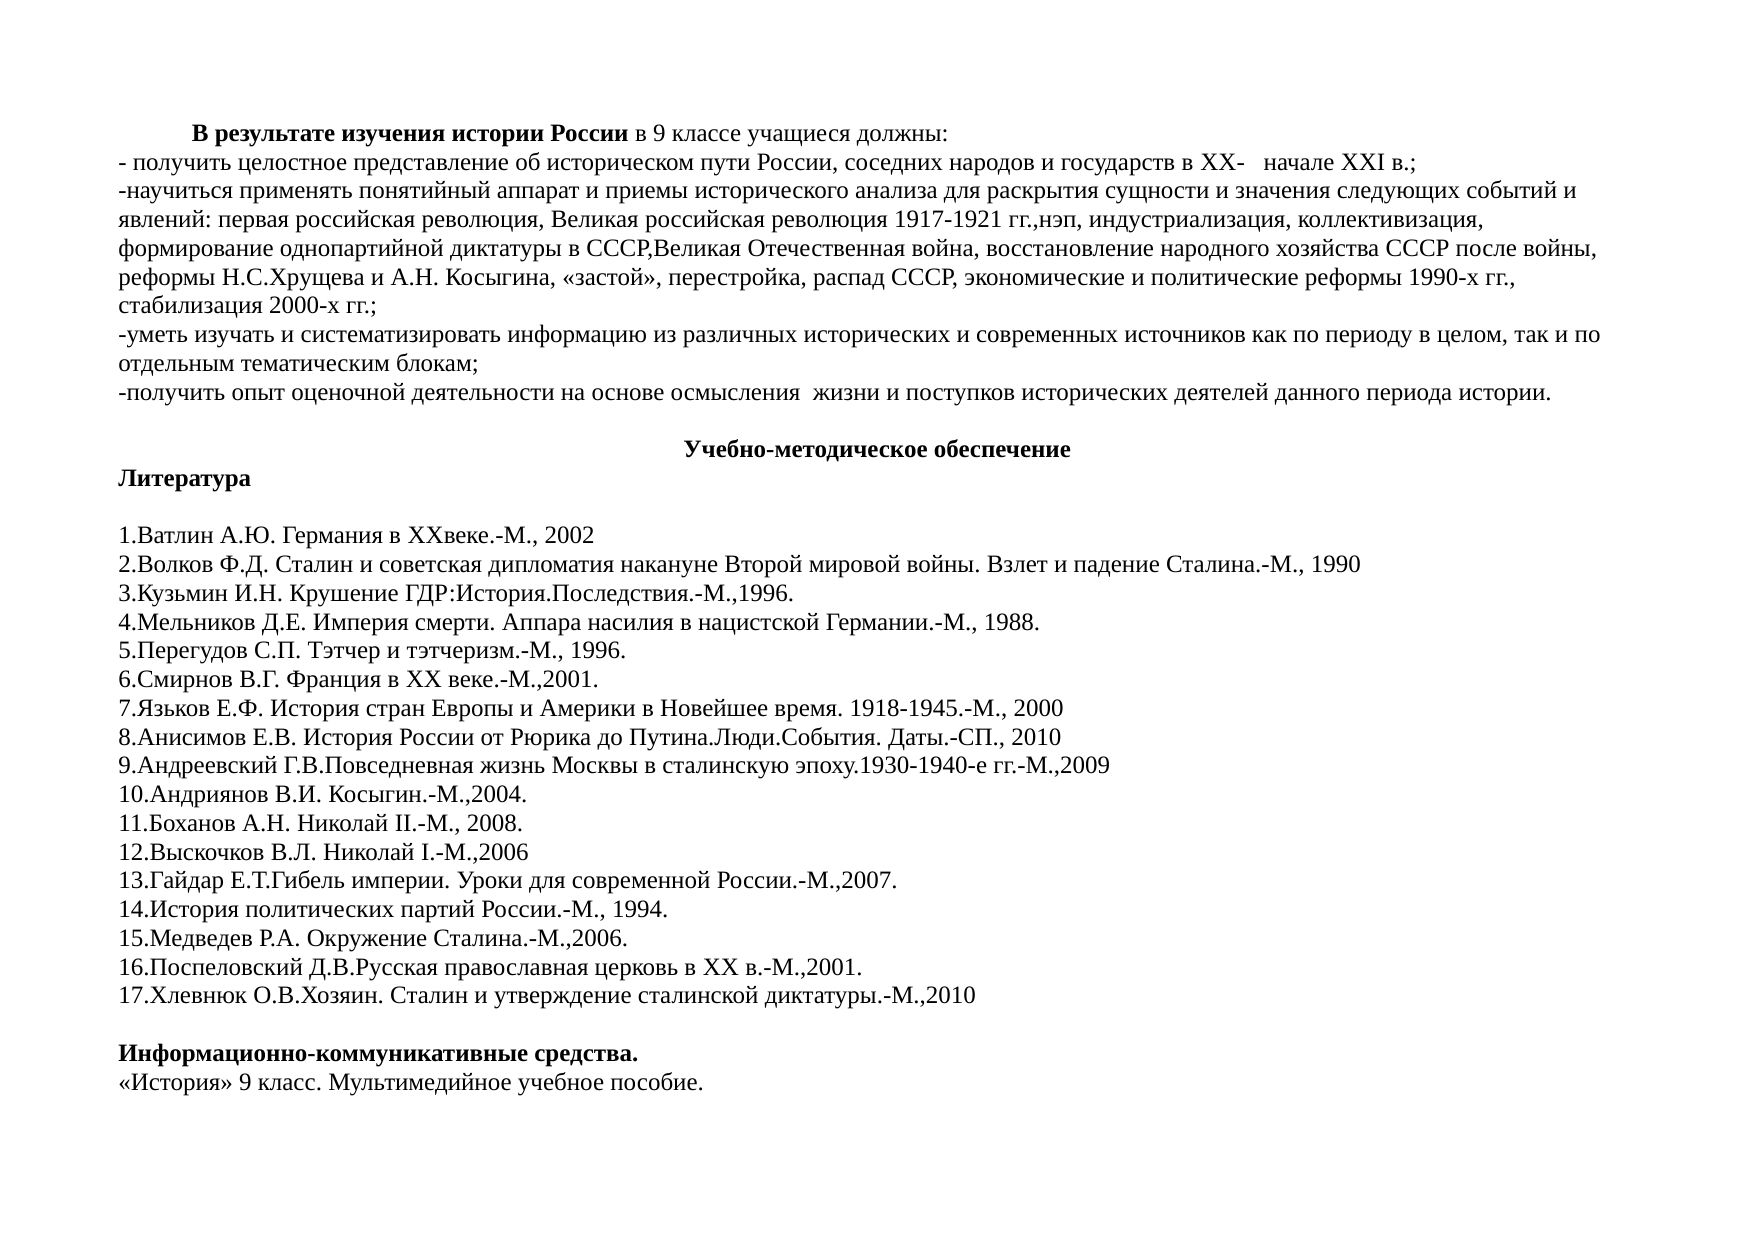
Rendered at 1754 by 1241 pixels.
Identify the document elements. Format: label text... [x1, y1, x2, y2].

text - получить целостное представление об историческом пути России, соседних народов и государств в XX- начале XXI в.; [118, 147, 1636, 176]
list Поспеловский Д.В.Русская православная церковь в XX в.-М.,2001. [118, 952, 1636, 981]
list История политических партий России.-М., 1994. [118, 894, 1636, 923]
list Смирнов В.Г. Франция в XX веке.-М.,2001. [118, 664, 1636, 693]
list Мельников Д.Е. Империя смерти. Аппара насилия в нацистской Германии.-М., 1988. [118, 607, 1636, 636]
list Андреевский Г.В.Повседневная жизнь Москвы в сталинскую эпоху.1930-1940-е гг.-М.,2009 [118, 751, 1636, 779]
text Информационно-коммуникативные средства. [118, 1038, 1636, 1067]
list Хлевнюк О.В.Хозяин. Сталин и утверждение сталинской диктатуры.-М.,2010 [118, 981, 1636, 1009]
list Выскочков В.Л. Николай I.-М.,2006 [118, 837, 1636, 866]
list Ватлин А.Ю. Германия в XXвеке.-М., 2002 [118, 521, 1636, 549]
list Перегудов С.П. Тэтчер и тэтчеризм.-М., 1996. [118, 636, 1636, 664]
list Кузьмин И.Н. Крушение ГДР:История.Последствия.-М.,1996. [118, 578, 1636, 607]
list Язьков Е.Ф. История стран Европы и Америки в Новейшее время. 1918-1945.-М., 2000 [118, 693, 1636, 722]
text Учебно-методическое обеспечение [118, 434, 1636, 463]
text -научиться применять понятийный аппарат и приемы исторического анализа для раскрытия сущности и значения следующих событий и явлений: первая российская революция, Великая российская революция 1917-1921 гг.,нэп, индустриализация, коллективизация, формирование однопартийной диктатуры в СССР,Великая Отечественная война, восстановление народного хозяйства СССР после войны, реформы Н.С.Хрущева и А.Н. Косыгина, «застой», перестройка, распад СССР, экономические и политические реформы 1990-х гг., стабилизация 2000-х гг.; [118, 176, 1636, 319]
text -уметь изучать и систематизировать информацию из различных исторических и современных источников как по периоду в целом, так и по отдельным тематическим блокам; [118, 319, 1636, 377]
text В результате изучения истории России в 9 классе учащиеся должны: [118, 118, 1636, 147]
text Литература [118, 463, 1636, 492]
list Волков Ф.Д. Сталин и советская дипломатия накануне Второй мировой войны. Взлет и падение Сталина.-М., 1990 [118, 549, 1636, 578]
text -получить опыт оценочной деятельности на основе осмысления жизни и поступков исторических деятелей данного периода истории. [118, 377, 1636, 406]
list Боханов А.Н. Николай II.-М., 2008. [118, 808, 1636, 837]
list Медведев Р.А. Окружение Сталина.-М.,2006. [118, 923, 1636, 952]
text «История» 9 класс. Мультимедийное учебное пособие. [118, 1067, 1636, 1096]
list Гайдар Е.Т.Гибель империи. Уроки для современной России.-М.,2007. [118, 866, 1636, 894]
list Андриянов В.И. Косыгин.-М.,2004. [118, 779, 1636, 808]
list Анисимов Е.В. История России от Рюрика до Путина.Люди.События. Даты.-СП., 2010 [118, 722, 1636, 751]
